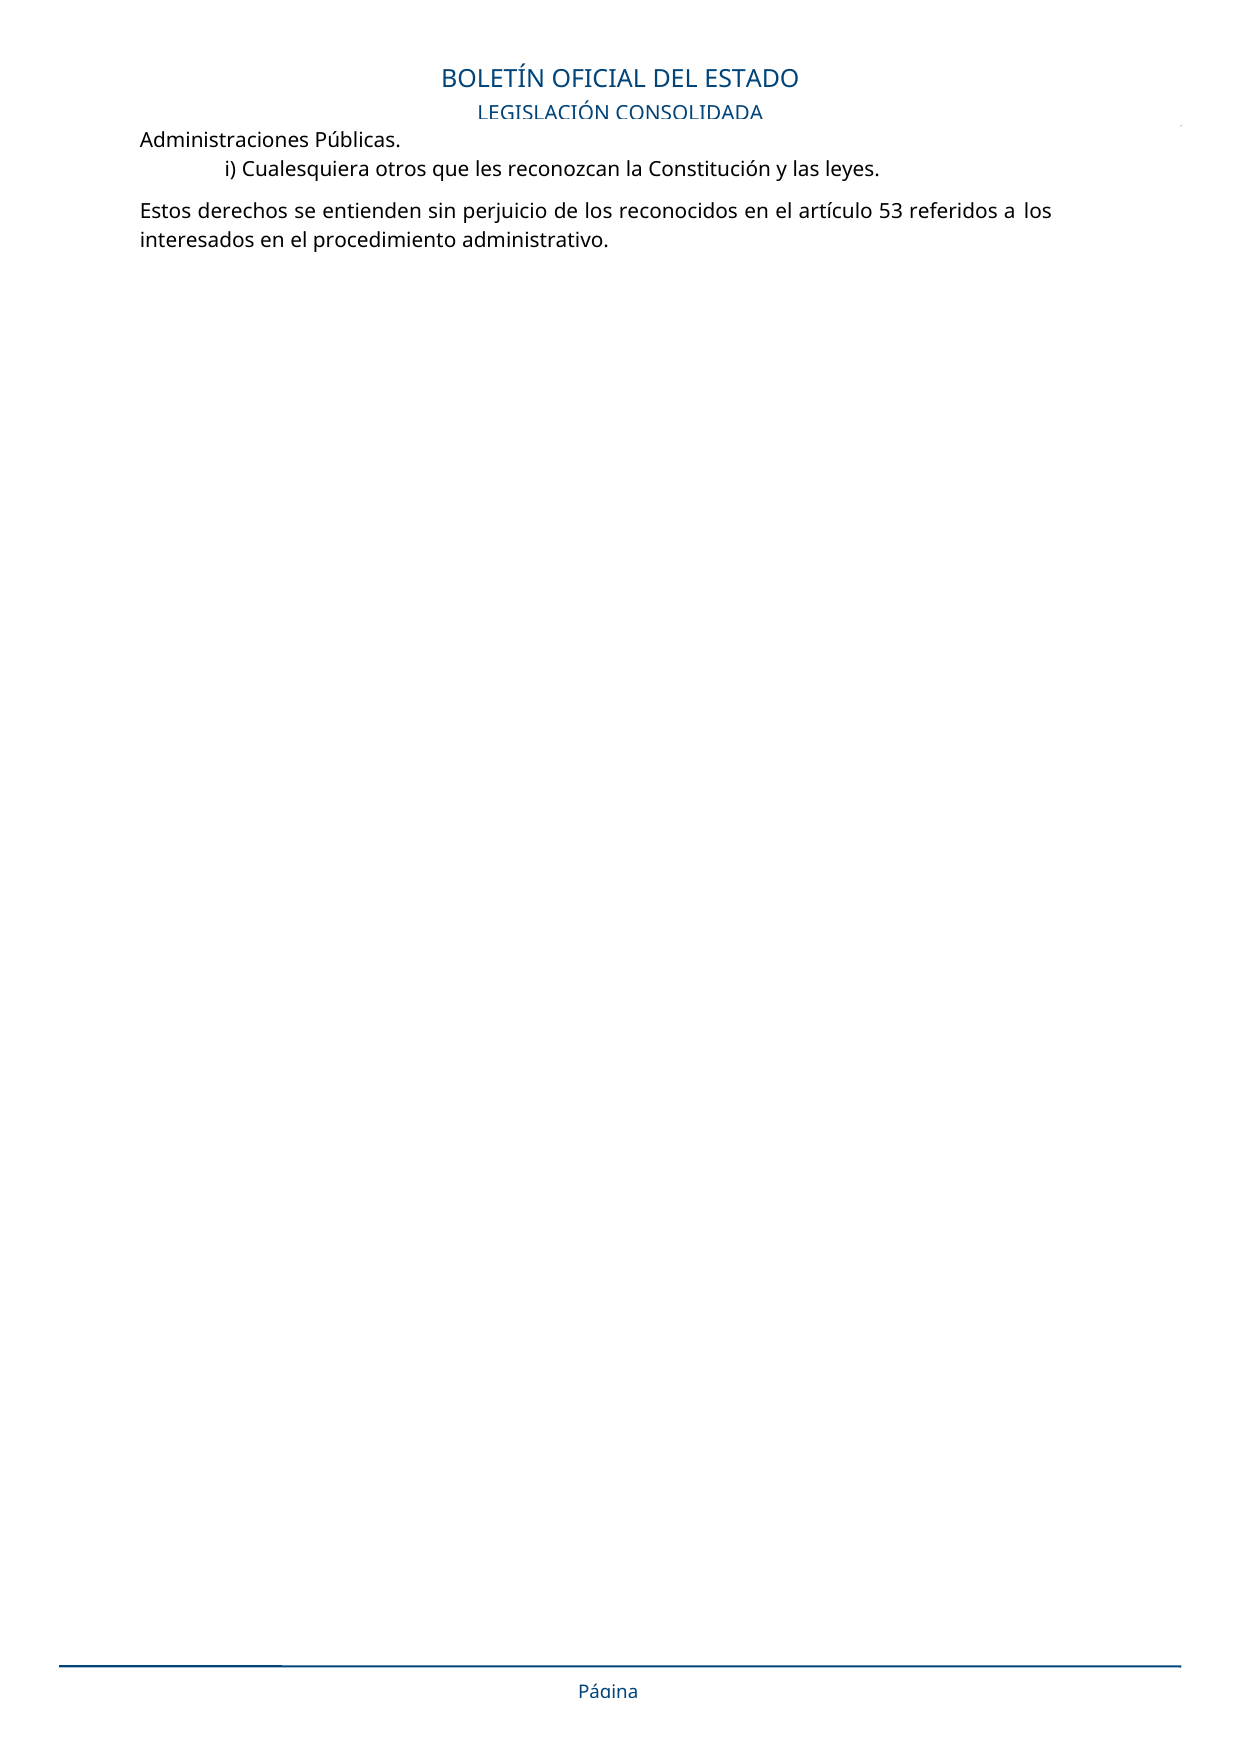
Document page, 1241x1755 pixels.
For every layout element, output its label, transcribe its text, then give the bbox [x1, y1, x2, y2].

list Cualesquiera otros que les reconozcan la Constitución y las leyes. [224, 154, 1184, 183]
text Estos derechos se entienden sin perjuicio de los reconocidos en el artículo 53 referidos a los interesados en el procedimiento administrativo. [139, 196, 1052, 253]
list Administraciones Públicas. [139, 125, 1052, 153]
